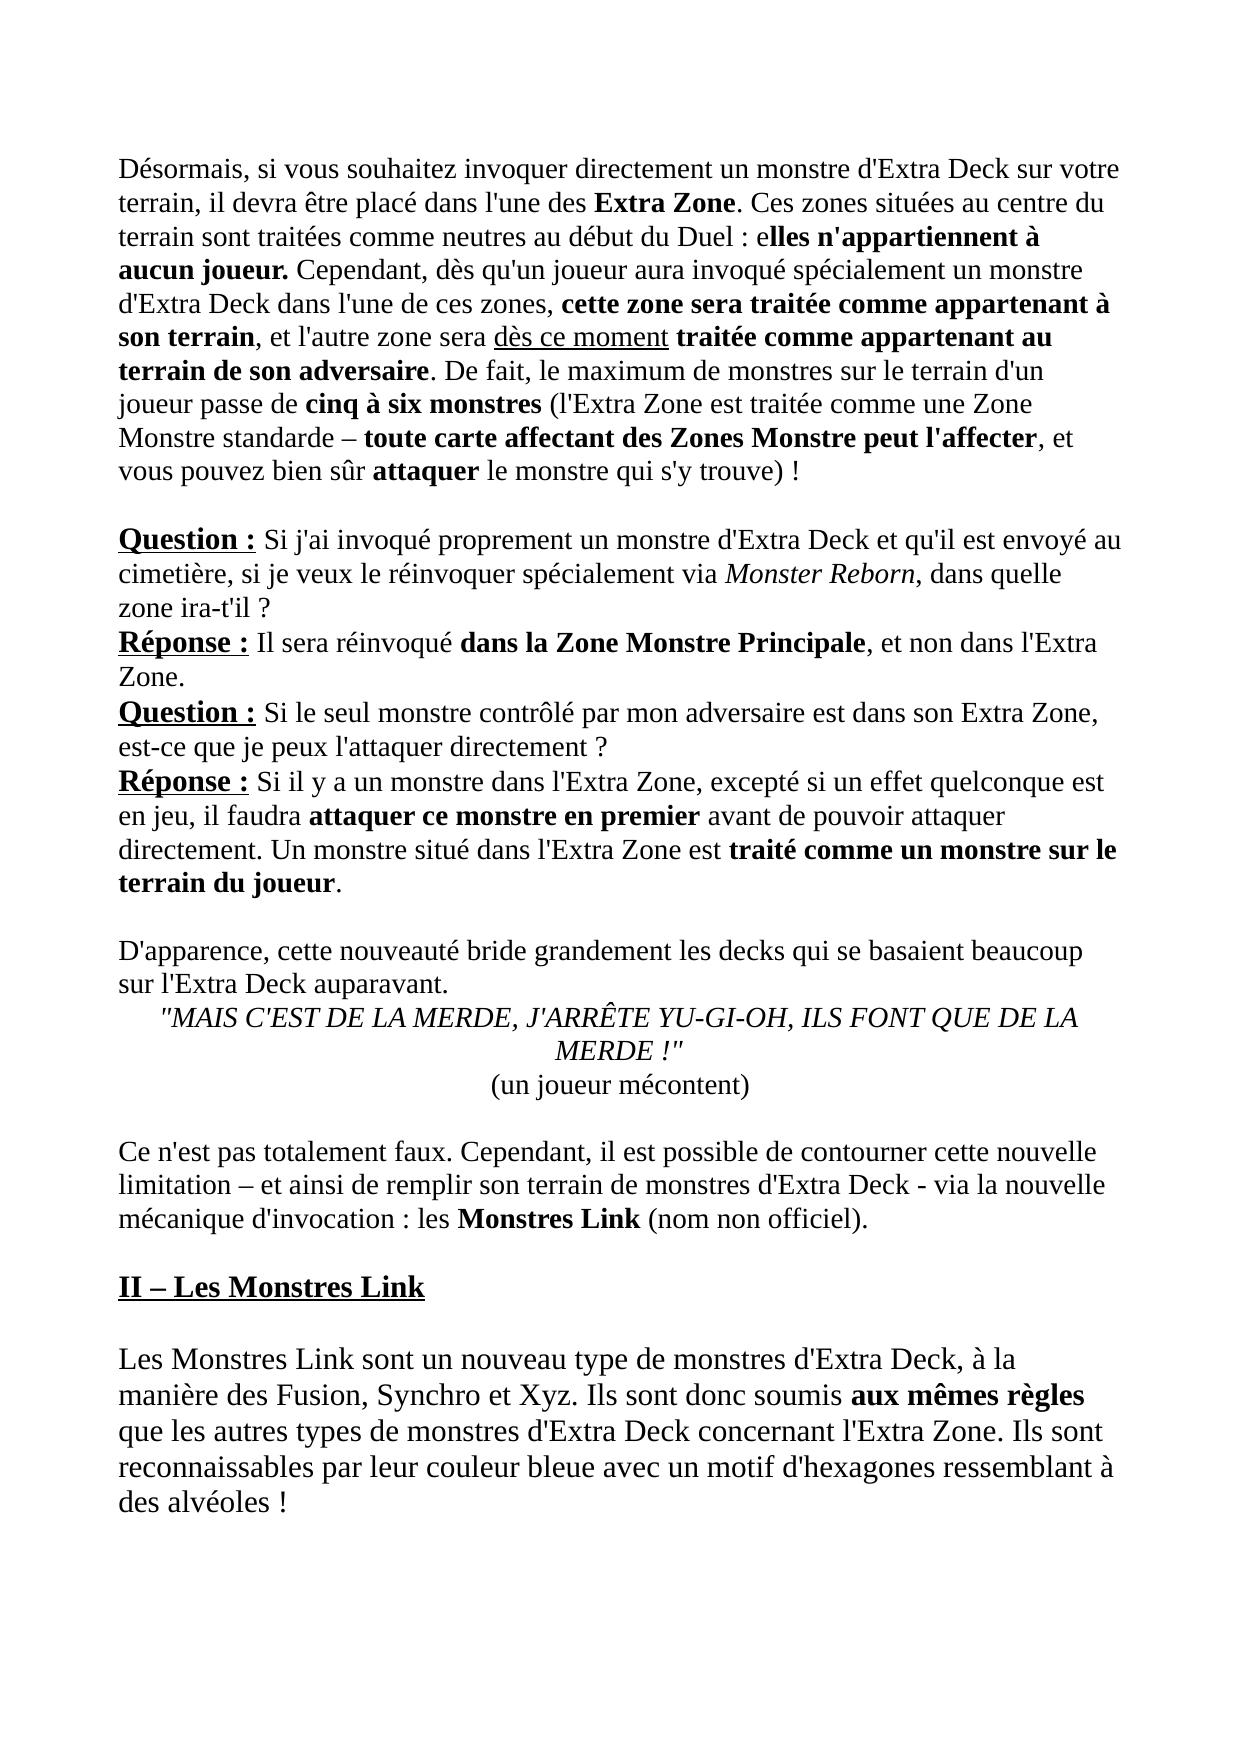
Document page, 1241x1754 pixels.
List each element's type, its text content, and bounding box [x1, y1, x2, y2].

text Réponse : Il sera réinvoqué dans la Zone Monstre Principale, et non dans l'Extra Zone. [118, 624, 1122, 693]
text Réponse : Si il y a un monstre dans l'Extra Zone, excepté si un effet quelconque est en jeu, il faudra attaquer ce monstre en premier avant de pouvoir attaquer directement. Un monstre situé dans l'Extra Zone est traité comme un monstre sur le terrain du joueur. [118, 763, 1122, 899]
text D'apparence, cette nouveauté bride grandement les decks qui se basaient beaucoup sur l'Extra Deck auparavant. [118, 933, 1122, 1000]
text Ce n'est pas totalement faux. Cependant, il est possible de contourner cette nouvelle limitation – et ainsi de remplir son terrain de monstres d'Extra Deck - via la nouvelle mécanique d'invocation : les Monstres Link (nom non officiel). [118, 1134, 1122, 1234]
text Question : Si j'ai invoqué proprement un monstre d'Extra Deck et qu'il est envoyé au cimetière, si je veux le réinvoquer spécialement via Monster Reborn, dans quelle zone ira-t'il ? [118, 521, 1122, 624]
text Les Monstres Link sont un nouveau type de monstres d'Extra Deck, à la manière des Fusion, Synchro et Xyz. Ils sont donc soumis aux mêmes règles que les autres types de monstres d'Extra Deck concernant l'Extra Zone. Ils sont reconnaissables par leur couleur bleue avec un motif d'hexagones ressemblant à des alvéoles ! [118, 1340, 1122, 1520]
text Question : Si le seul monstre contrôlé par mon adversaire est dans son Extra Zone, est-ce que je peux l'attaquer directement ? [118, 693, 1122, 763]
text (un joueur mécontent) [118, 1067, 1122, 1100]
text "MAIS C'EST DE LA MERDE, J'ARRÊTE YU-GI-OH, ILS FONT QUE DE LA MERDE !" [118, 1000, 1122, 1067]
text II – Les Monstres Link [118, 1268, 1122, 1304]
text Désormais, si vous souhaitez invoquer directement un monstre d'Extra Deck sur votre terrain, il devra être placé dans l'une des Extra Zone. Ces zones situées au centre du terrain sont traitées comme neutres au début du Duel : elles n'appartiennent à aucun joueur. Cependant, dès qu'un joueur aura invoqué spécialement un monstre d'Extra Deck dans l'une de ces zones, cette zone sera traitée comme appartenant à son terrain, et l'autre zone sera dès ce moment traitée comme appartenant au terrain de son adversaire. De fait, le maximum de monstres sur le terrain d'un joueur passe de cinq à six monstres (l'Extra Zone est traitée comme une Zone Monstre standarde – toute carte affectant des Zones Monstre peut l'affecter, et vous pouvez bien sûr attaquer le monstre qui s'y trouve) ! [118, 152, 1122, 487]
